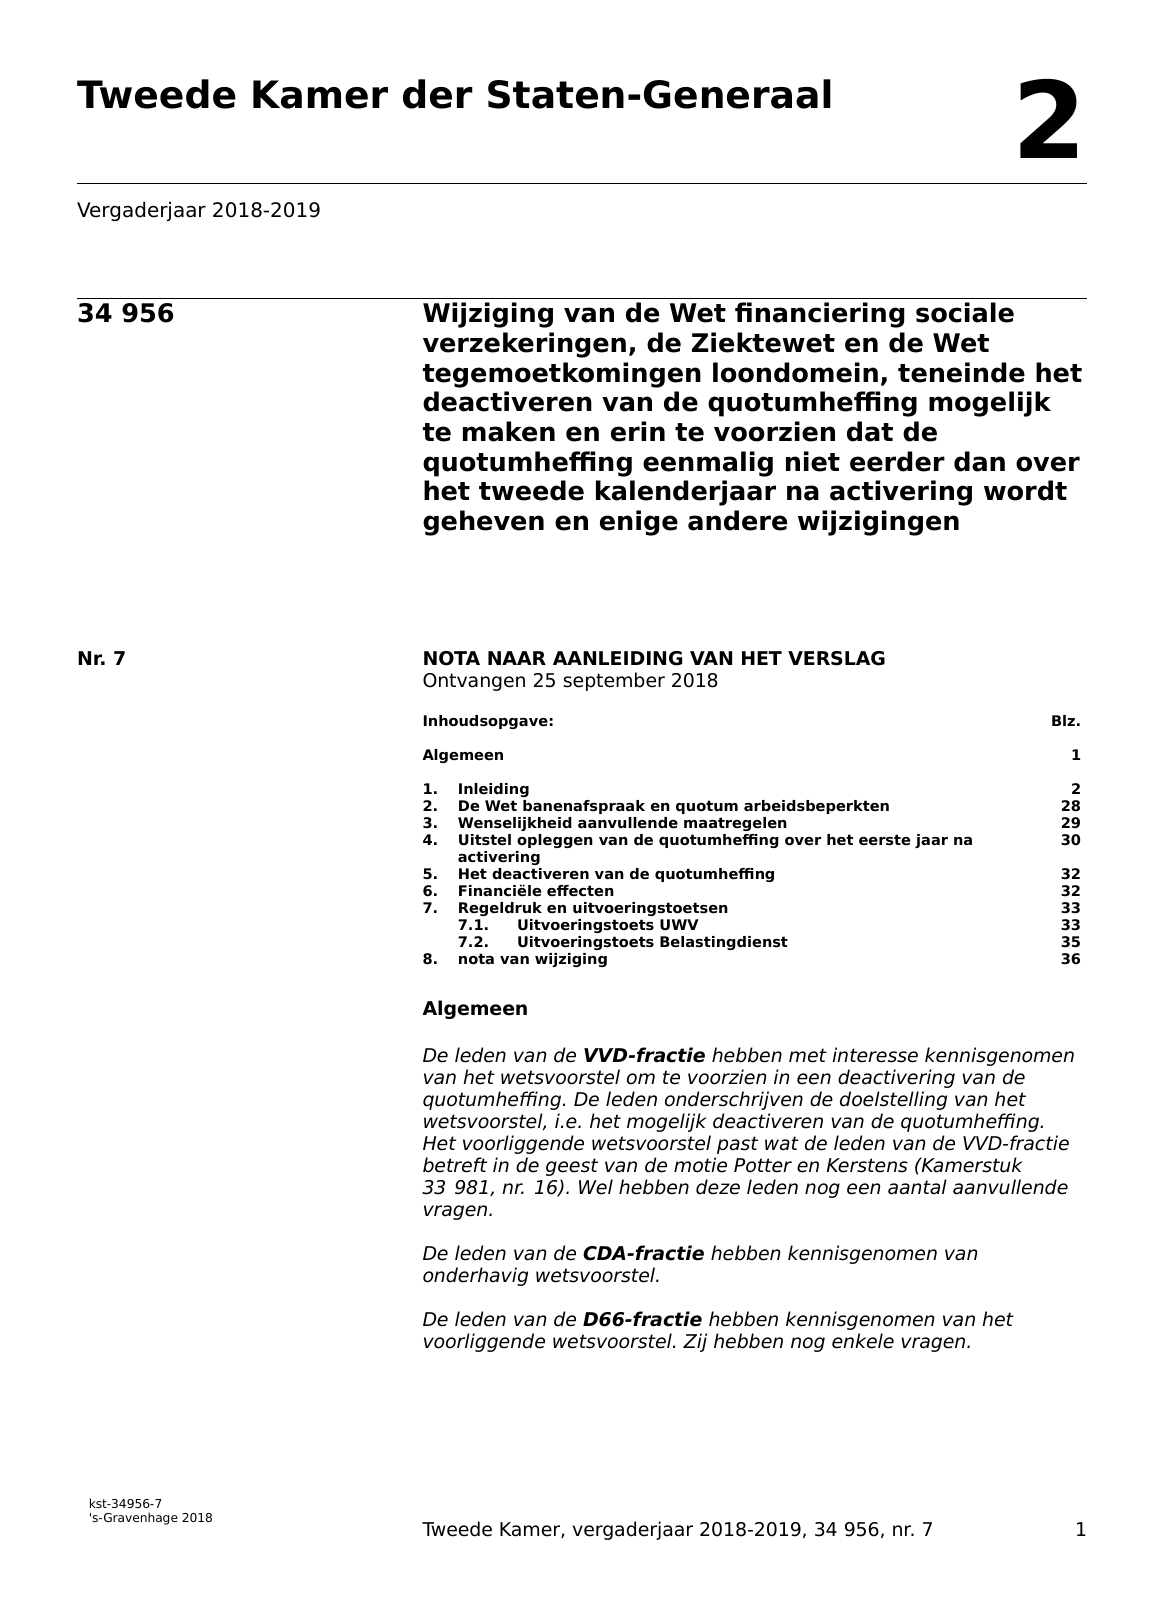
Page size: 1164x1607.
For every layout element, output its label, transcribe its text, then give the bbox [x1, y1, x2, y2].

table_cell 28 [1028, 798, 1087, 815]
table_cell [511, 730, 1027, 747]
table_cell 1 [1028, 747, 1087, 764]
table_cell 1. [422, 781, 452, 798]
table_cell [511, 764, 1027, 781]
table_cell 7. [422, 900, 452, 917]
subtitle 34 956 Wijziging van de Wet financiering sociale verzekeringen, de Ziektewet en de Wet tegemoetkomingen loondomein, teneinde het deactiveren van de quotumheffing mogelijk te maken en erin te voorzien dat de quotumheffing eenmalig niet eerder dan over het tweede kalenderjaar na activering wordt geheven en enige andere wijzigingen [77, 299, 1087, 536]
table_cell Algemeen [422, 747, 1027, 764]
table_cell 8. [422, 951, 452, 968]
table_cell 3. [422, 815, 452, 832]
table_header 2 [886, 59, 1087, 183]
table_cell 30 [1028, 832, 1087, 866]
table_cell 5. [422, 866, 452, 883]
table_header Blz. [1028, 713, 1087, 730]
table_cell 33 [1028, 917, 1087, 934]
table_cell Regeldruk en uitvoeringstoetsen [452, 900, 1027, 917]
table_cell Uitvoeringstoets UWV [511, 917, 1027, 934]
text kst-34956-7 [88, 1497, 323, 1511]
table_cell 4. [422, 832, 452, 866]
table_cell 6. [422, 883, 452, 900]
table_cell 35 [1028, 934, 1087, 951]
table_cell 7.2. [452, 934, 511, 951]
text De leden van de D66-fractie hebben kennisgenomen van het voorliggende wetsvoorstel. Zij hebben nog enkele vragen. [422, 1309, 1087, 1353]
table_cell [422, 917, 452, 934]
table_cell Inleiding [452, 781, 1027, 798]
table_cell Vergaderjaar 2018-2019 [77, 184, 1087, 298]
table_cell 7.1. [452, 917, 511, 934]
table_cell Uitstel opleggen van de quotumheffing over het eerste jaar na activering [452, 832, 1027, 866]
table_cell 33 [1028, 900, 1087, 917]
table_cell nota van wijziging [452, 951, 1027, 968]
table_cell [422, 730, 452, 747]
table_cell [452, 730, 511, 747]
table_cell 29 [1028, 815, 1087, 832]
table_header Inhoudsopgave: [422, 713, 1027, 730]
text De leden van de VVD-fractie hebben met interesse kennisgenomen van het wetsvoorstel om te voorzien in een deactivering van de quotumheffing. De leden onderschrijven de doelstelling van het wetsvoorstel, i.e. het mogelijk deactiveren van de quotumheffing. Het voorliggende wetsvoorstel past wat de leden van de VVD-fractie betreft in de geest van de motie Potter en Kerstens (Kamerstuk 33 981, nr. 16). Wel hebben deze leden nog een aantal aanvullende vragen. [422, 1045, 1087, 1221]
table_cell [1028, 764, 1087, 781]
text Ontvangen 25 september 2018 [422, 669, 1087, 691]
table_cell 36 [1028, 951, 1087, 968]
table_cell 32 [1028, 883, 1087, 900]
table_cell Het deactiveren van de quotumheffing [452, 866, 1027, 883]
table_cell 2 [1028, 781, 1087, 798]
table_cell Financiële effecten [452, 883, 1027, 900]
text De leden van de CDA-fractie hebben kennisgenomen van onderhavig wetsvoorstel. [422, 1243, 1087, 1287]
table_cell Wenselijkheid aanvullende maatregelen [452, 815, 1027, 832]
subtitle Nr. 7 NOTA NAAR AANLEIDING VAN HET VERSLAG [77, 647, 1087, 669]
table_cell [422, 764, 452, 781]
table_cell 32 [1028, 866, 1087, 883]
table_cell 2. [422, 798, 452, 815]
subtitle Algemeen [422, 998, 1087, 1020]
table_cell [452, 764, 511, 781]
table_cell [422, 934, 452, 951]
table_cell [1028, 730, 1087, 747]
table_header Tweede Kamer der Staten-Generaal [77, 59, 886, 183]
table_cell De Wet banenafspraak en quotum arbeidsbeperkten [452, 798, 1027, 815]
table_cell Uitvoeringstoets Belastingdienst [511, 934, 1027, 951]
text 's-Gravenhage 2018 [88, 1511, 323, 1525]
